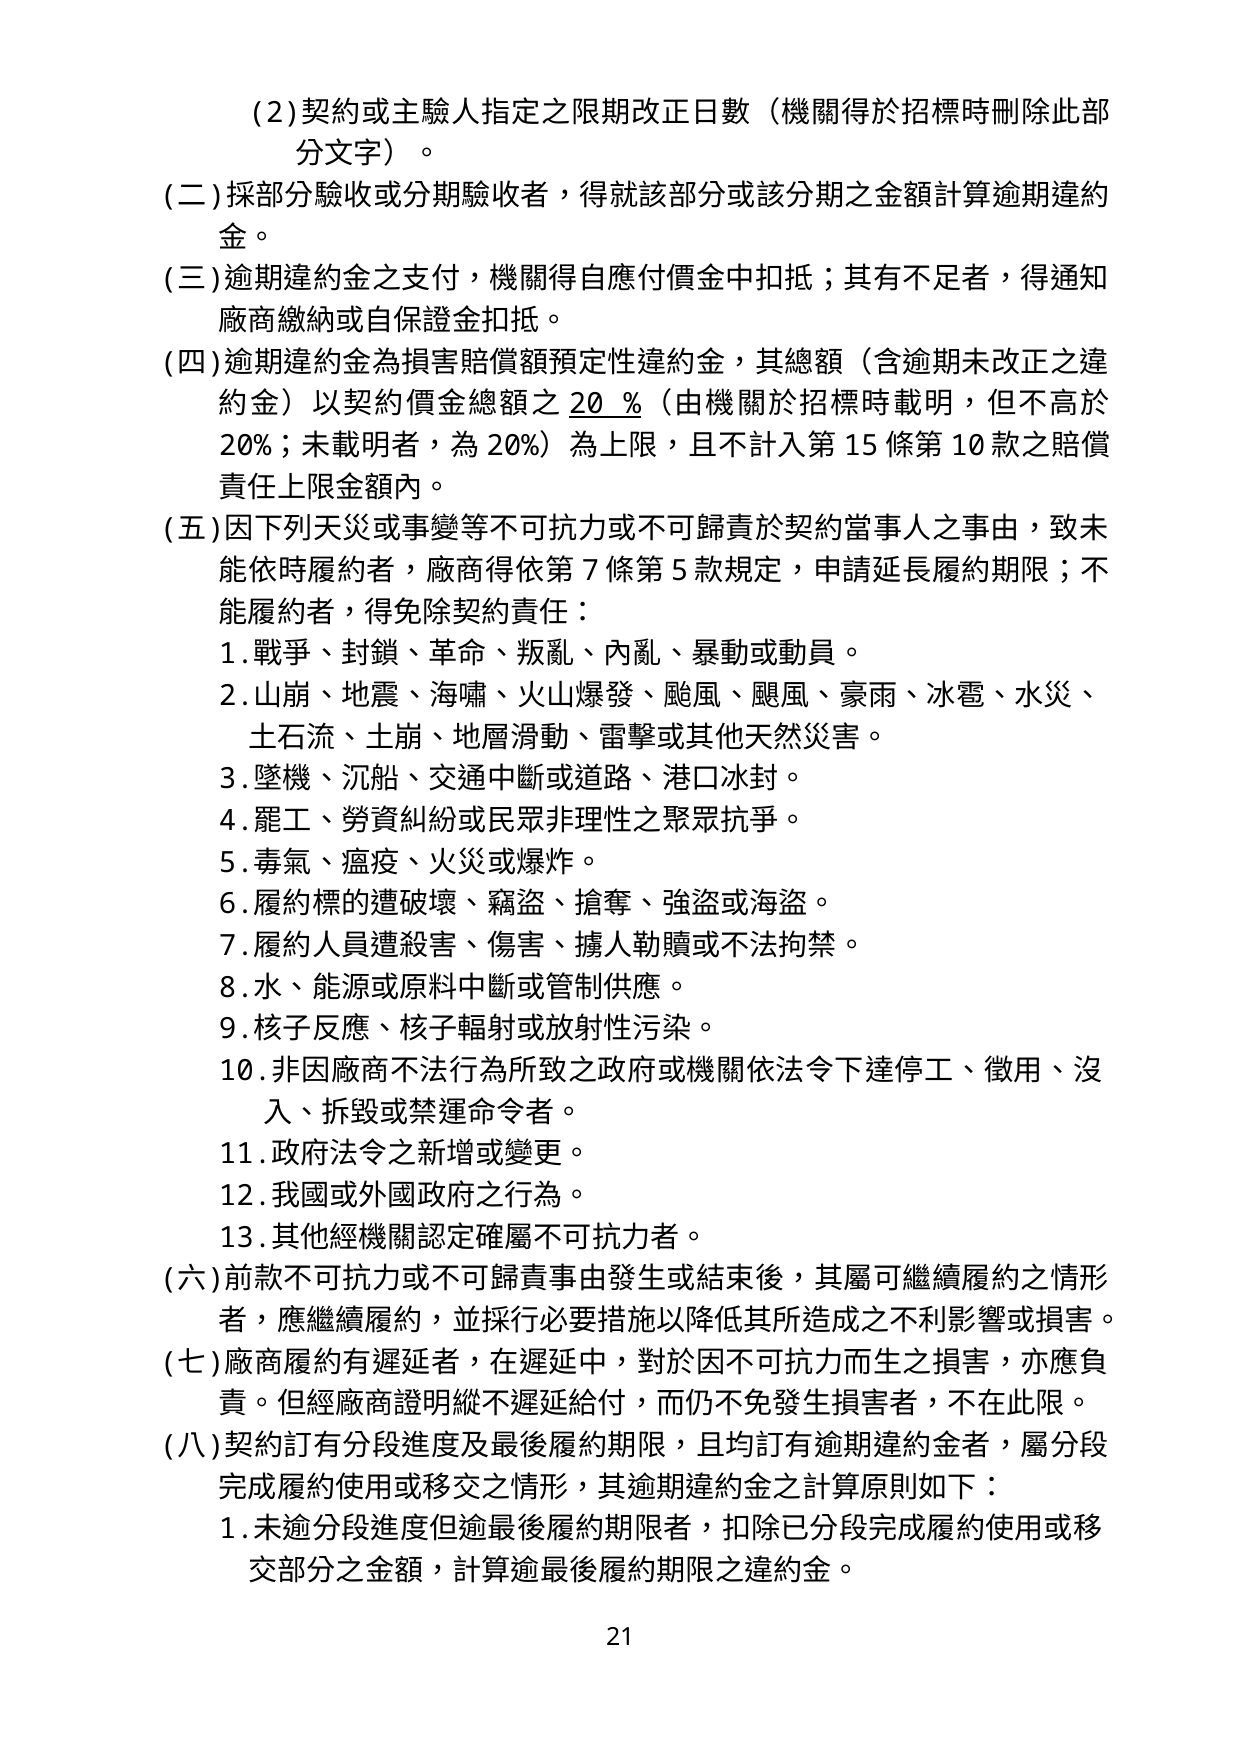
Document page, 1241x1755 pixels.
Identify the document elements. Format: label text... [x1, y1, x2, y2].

text 1.未逾分段進度但逾最後履約期限者，扣除已分段完成履約使用或移交部分之金額，計算逾最後履約期限之違約金。 [218, 1505, 1104, 1589]
text 7.履約人員遭殺害、傷害、擄人勒贖或不法拘禁。 [218, 922, 1104, 964]
text 12.我國或外國政府之行為。 [218, 1172, 1104, 1214]
text 5.毒氣、瘟疫、火災或爆炸。 [218, 839, 1104, 880]
text 1.戰爭、封鎖、革命、叛亂、內亂、暴動或動員。 [218, 630, 1104, 672]
text 4.罷工、勞資糾紛或民眾非理性之聚眾抗爭。 [218, 797, 1104, 839]
text 10.非因廠商不法行為所致之政府或機關依法令下達停工、徵用、沒入、拆毀或禁運命令者。 [218, 1047, 1104, 1130]
text 6.履約標的遭破壞、竊盜、搶奪、強盜或海盜。 [218, 880, 1104, 922]
text (三)逾期違約金之支付，機關得自應付價金中扣抵；其有不足者，得通知廠商繳納或自保證金扣抵。 [159, 255, 1110, 339]
text (四)逾期違約金為損害賠償額預定性違約金，其總額（含逾期未改正之違約金）以契約價金總額之20 %（由機關於招標時載明，但不高於20%；未載明者，為20%）為上限，且不計入第15條第10款之賠償責任上限金額內。 [159, 339, 1110, 505]
text 2.山崩、地震、海嘯、火山爆發、颱風、颶風、豪雨、冰雹、水災、土石流、土崩、地層滑動、雷擊或其他天然災害。 [218, 672, 1104, 755]
text 9.核子反應、核子輻射或放射性污染。 [218, 1005, 1104, 1047]
text (二)採部分驗收或分期驗收者，得就該部分或該分期之金額計算逾期違約金。 [159, 172, 1110, 255]
text (八)契約訂有分段進度及最後履約期限，且均訂有逾期違約金者，屬分段完成履約使用或移交之情形，其逾期違約金之計算原則如下： [159, 1422, 1110, 1505]
text 13.其他經機關認定確屬不可抗力者。 [218, 1214, 1104, 1255]
text 3.墜機、沉船、交通中斷或道路、港口冰封。 [218, 755, 1104, 797]
text 11.政府法令之新增或變更。 [218, 1130, 1104, 1172]
text (五)因下列天災或事變等不可抗力或不可歸責於契約當事人之事由，致未能依時履約者，廠商得依第7條第5款規定，申請延長履約期限；不能履約者，得免除契約責任： [159, 505, 1110, 630]
text (2)契約或主驗人指定之限期改正日數（機關得於招標時刪除此部分文字）。 [248, 89, 1110, 172]
text (六)前款不可抗力或不可歸責事由發生或結束後，其屬可繼續履約之情形者，應繼續履約，並採行必要措施以降低其所造成之不利影響或損害。 [159, 1255, 1110, 1339]
text 8.水、能源或原料中斷或管制供應。 [218, 964, 1104, 1005]
text (七)廠商履約有遲延者，在遲延中，對於因不可抗力而生之損害，亦應負責。但經廠商證明縱不遲延給付，而仍不免發生損害者，不在此限。 [159, 1339, 1110, 1422]
